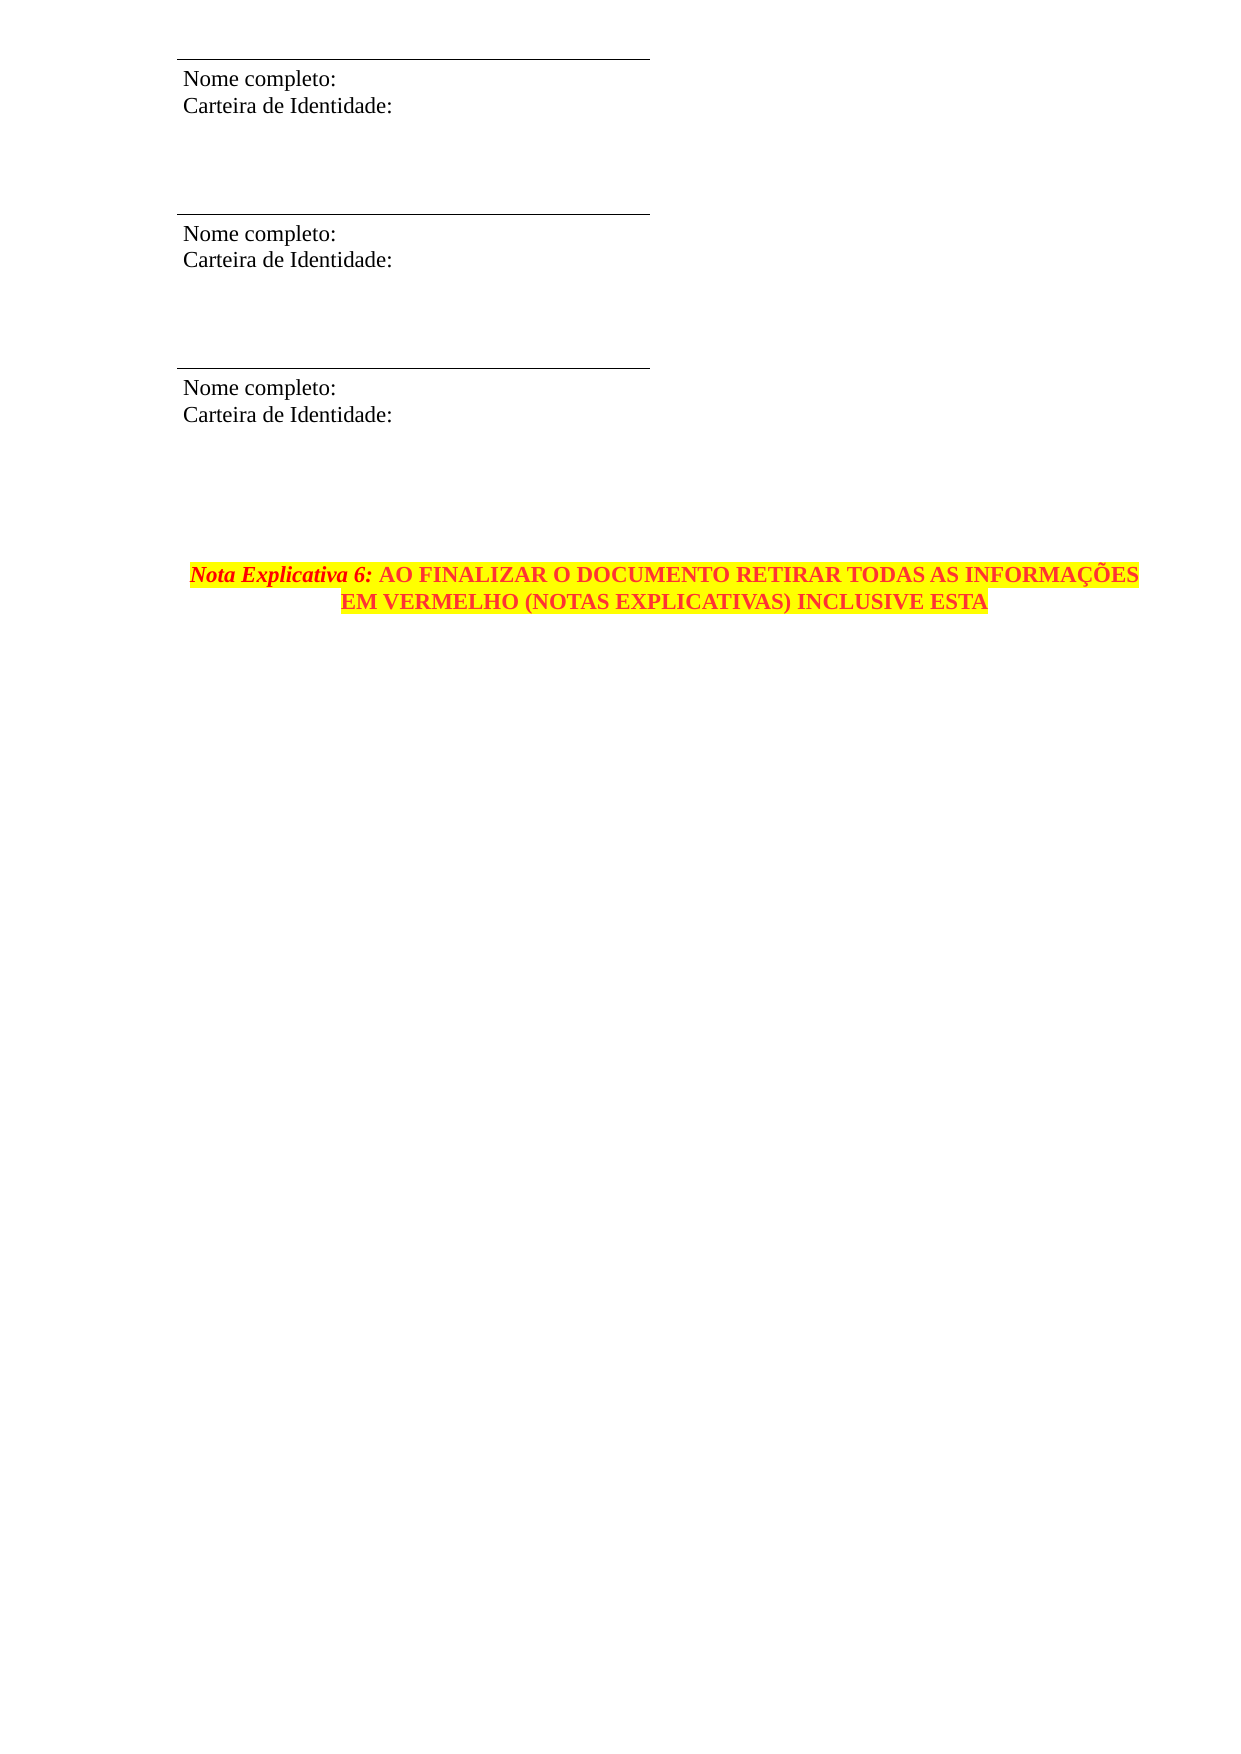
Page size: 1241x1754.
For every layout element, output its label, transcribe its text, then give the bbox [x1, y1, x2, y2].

text Nota Explicativa 6: AO FINALIZAR O DOCUMENTO RETIRAR TODAS AS INFORMAÇÕES EM VERMELHO (NOTAS EXPLICATIVAS) INCLUSIVE ESTA [177, 562, 1152, 614]
table_header Nome completo: Carteira de Identidade: [177, 369, 650, 445]
table_header Nome completo: Carteira de Identidade: [177, 215, 650, 291]
table_header Nome completo: Carteira de Identidade: [177, 60, 650, 136]
